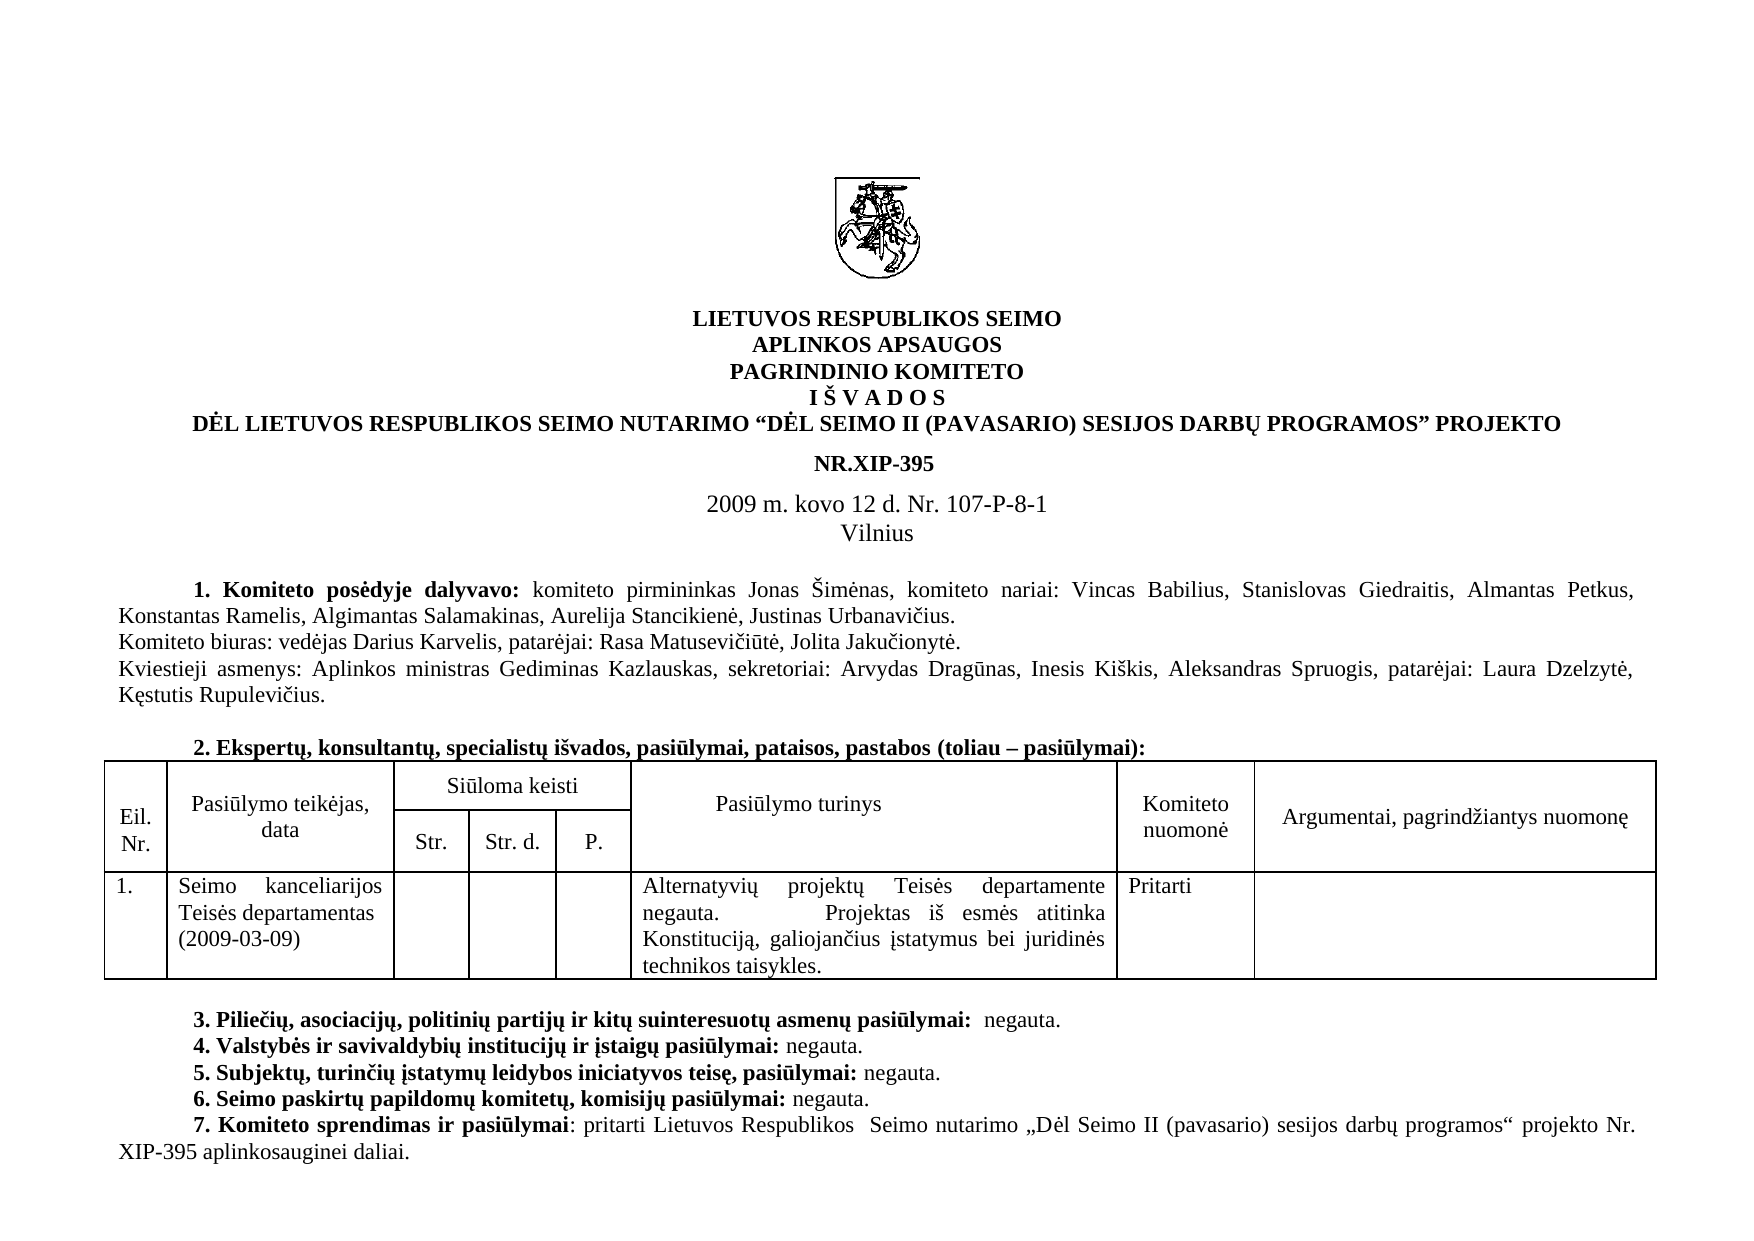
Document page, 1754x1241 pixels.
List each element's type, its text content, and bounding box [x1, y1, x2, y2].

table_cell Pritarti [1118, 873, 1254, 978]
subtitle PAGRINDINIO KOMITETO [118, 358, 1636, 384]
text 3. Piliečių, asociacijų, politinių partijų ir kitų suinteresuotų asmenų pasiūlymai: negauta. [118, 1006, 1636, 1032]
table_header Komiteto nuomonė [1118, 762, 1254, 871]
table_header Pasiūlymo turinys [632, 762, 1116, 871]
table_header Pasiūlymo teikėjas, data [168, 762, 393, 871]
text 4. Valstybės ir savivaldybių institucijų ir įstaigų pasiūlymai: negauta. [118, 1032, 1636, 1059]
table_cell Str. d. [470, 811, 555, 871]
table_cell 1. [105, 873, 166, 978]
table_cell [395, 873, 468, 978]
text Vilnius [118, 518, 1636, 547]
table_cell P. [557, 811, 630, 871]
subtitle I Š V A D O S [118, 384, 1636, 411]
text NR.XIP-395 [118, 450, 1636, 476]
text DĖL LIETUVOS RESPUBLIKOS SEIMO NUTARIMO “DĖL SEIMO II (PAVASARIO) SESIJOS DARBŲ PROGRAMOS” PROJEKTO [118, 411, 1636, 437]
text LIETUVOS RESPUBLIKOS SEIMO [118, 305, 1636, 331]
table_header Argumentai, pagrindžiantys nuomonę [1255, 762, 1655, 871]
text 6. Seimo paskirtų papildomų komitetų, komisijų pasiūlymai: negauta. [118, 1085, 1636, 1111]
text 7. Komiteto sprendimas ir pasiūlymai: pritarti Lietuvos Respublikos Seimo nutarimo „Dėl Seimo II (pavasario) sesijos darbų programos“ projekto Nr. XIP-395 aplinkosauginei daliai. [118, 1111, 1636, 1164]
text 2. Ekspertų, konsultantų, specialistų išvados, pasiūlymai, pataisos, pastabos (toliau – pasiūlymai): [118, 734, 1636, 760]
text 1. Komiteto posėdyje dalyvavo: komiteto pirmininkas Jonas Šimėnas, komiteto nariai: Vincas Babilius, Stanislovas Giedraitis, Almantas Petkus, Konstantas Ramelis, Algimantas Salamakinas, Aurelija Stancikienė, Justinas Urbanavičius. [118, 576, 1636, 628]
table_cell Alternatyvių projektų Teisės departamente negauta. Projektas iš esmės atitinka Konstituciją, galiojančius įstatymus bei juridinės technikos taisykles. [632, 873, 1116, 978]
table_header Eil. Nr. [105, 762, 166, 871]
text Komiteto biuras: vedėjas Darius Karvelis, patarėjai: Rasa Matusevičiūtė, Jolita Jakučionytė. [118, 628, 1636, 655]
text 5. Subjektų, turinčių įstatymų leidybos iniciatyvos teisę, pasiūlymai: negauta. [118, 1059, 1636, 1085]
text 2009 m. kovo 12 d. Nr. 107-P-8-1 [118, 489, 1636, 518]
table_header Siūloma keisti [395, 762, 630, 809]
table_cell Seimo kanceliarijos Teisės departamentas (2009-03-09) [168, 873, 393, 978]
text Kviestieji asmenys: Aplinkos ministras Gediminas Kazlauskas, sekretoriai: Arvydas Dragūnas, Inesis Kiškis, Aleksandras Spruogis, patarėjai: Laura Dzelzytė, Kęstutis Rupulevičius. [118, 655, 1636, 707]
table_cell [557, 873, 630, 978]
table_cell [470, 873, 555, 978]
text APLINKOS APSAUGOS [118, 331, 1636, 358]
table_cell [1255, 873, 1655, 978]
table_cell Str. [395, 811, 468, 871]
